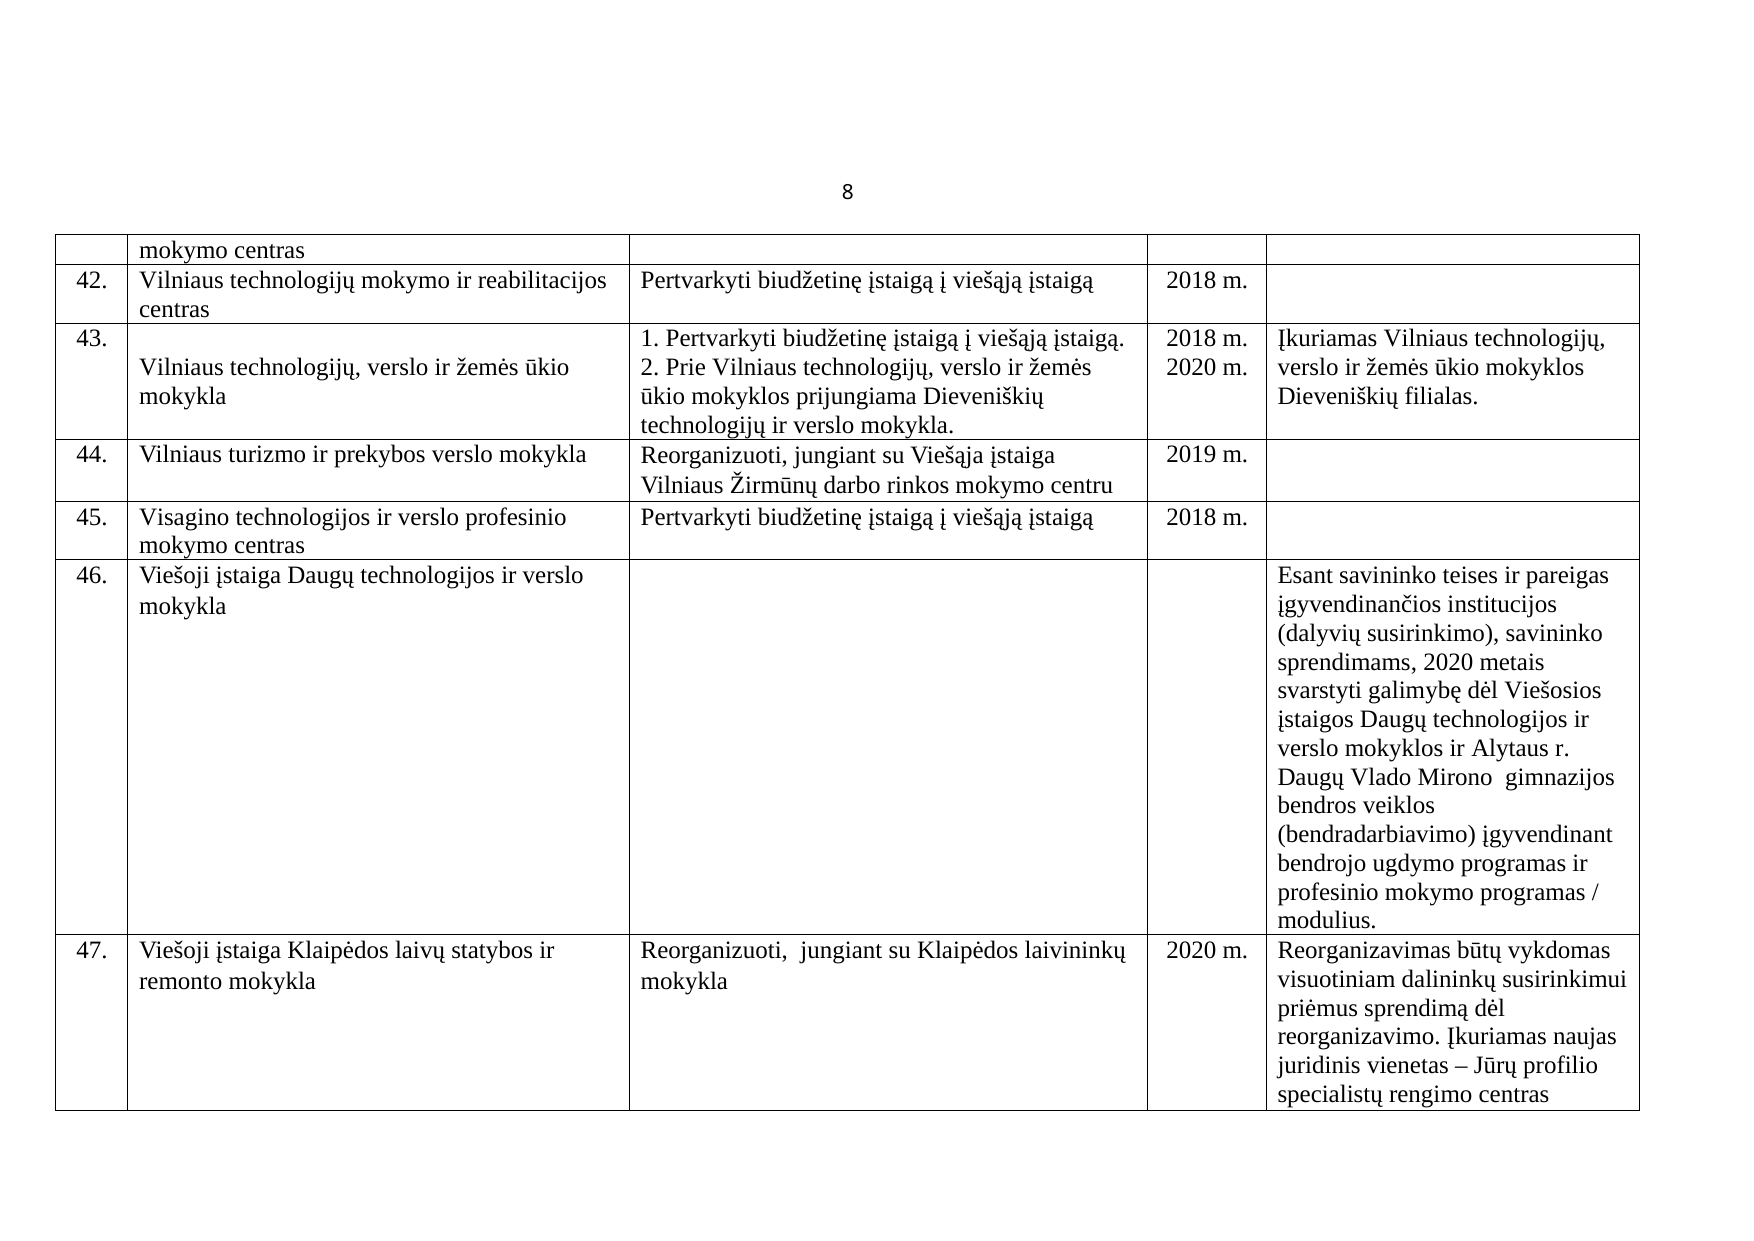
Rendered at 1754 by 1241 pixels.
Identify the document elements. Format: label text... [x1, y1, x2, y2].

table_cell Visagino technologijos ir verslo profesinio mokymo centras [128, 502, 629, 559]
table_cell [630, 560, 1147, 934]
table_cell [630, 235, 1147, 264]
table_cell Pertvarkyti biudžetinę įstaigą į viešąją įstaigą [630, 502, 1147, 559]
table_cell 45. [56, 502, 127, 559]
table_cell mokymo centras [128, 235, 629, 264]
table_cell 2018 m. [1148, 265, 1266, 322]
table_cell Esant savininko teises ir pareigas įgyvendinančios institucijos (dalyvių susirinkimo), savininko sprendimams, 2020 metais svarstyti galimybę dėl Viešosios įstaigos Daugų technologijos ir verslo mokyklos ir Alytaus r. Daugų Vlado Mirono gimnazijos bendros veiklos (bendradarbiavimo) įgyvendinant bendrojo ugdymo programas ir profesinio mokymo programas / modulius. [1267, 560, 1639, 934]
table_cell Reorganizavimas būtų vykdomas visuotiniam dalininkų susirinkimui priėmus sprendimą dėl reorganizavimo. Įkuriamas naujas juridinis vienetas – Jūrų profilio specialistų rengimo centras [1267, 935, 1639, 1110]
table_cell 43. [56, 324, 127, 438]
table_cell Pertvarkyti biudžetinę įstaigą į viešąją įstaigą [630, 265, 1147, 322]
table_cell [1267, 502, 1639, 559]
table_cell 1. Pertvarkyti biudžetinę įstaigą į viešąją įstaigą. 2. Prie Vilniaus technologijų, verslo ir žemės ūkio mokyklos prijungiama Dieveniškių technologijų ir verslo mokykla. [630, 324, 1147, 438]
table_cell 2018 m. [1148, 502, 1266, 559]
table_cell 47. [56, 935, 127, 1110]
table_cell [1267, 440, 1639, 501]
table_cell Vilniaus technologijų mokymo ir reabilitacijos centras [128, 265, 629, 322]
table_cell Vilniaus technologijų, verslo ir žemės ūkio mokykla [128, 324, 629, 438]
table_cell [1267, 235, 1639, 264]
table_cell 42. [56, 265, 127, 322]
table_cell Įkuriamas Vilniaus technologijų, verslo ir žemės ūkio mokyklos Dieveniškių filialas. [1267, 324, 1639, 438]
table_cell Viešoji įstaiga Daugų technologijos ir verslo mokykla [128, 560, 629, 934]
table_cell [1267, 265, 1639, 322]
table_cell Vilniaus turizmo ir prekybos verslo mokykla [128, 440, 629, 501]
table_cell Reorganizuoti, jungiant su Viešąja įstaiga Vilniaus Žirmūnų darbo rinkos mokymo centru [630, 440, 1147, 501]
table_cell [1148, 560, 1266, 934]
table_cell 2018 m. 2020 m. [1148, 324, 1266, 438]
table_cell Reorganizuoti, jungiant su Klaipėdos laivininkų mokykla [630, 935, 1147, 1110]
table_cell 46. [56, 560, 127, 934]
table_cell 2020 m. [1148, 935, 1266, 1110]
table_cell 44. [56, 440, 127, 501]
table_cell Viešoji įstaiga Klaipėdos laivų statybos ir remonto mokykla [128, 935, 629, 1110]
table_cell 2019 m. [1148, 440, 1266, 501]
table_cell [56, 235, 127, 264]
table_cell [1148, 235, 1266, 264]
